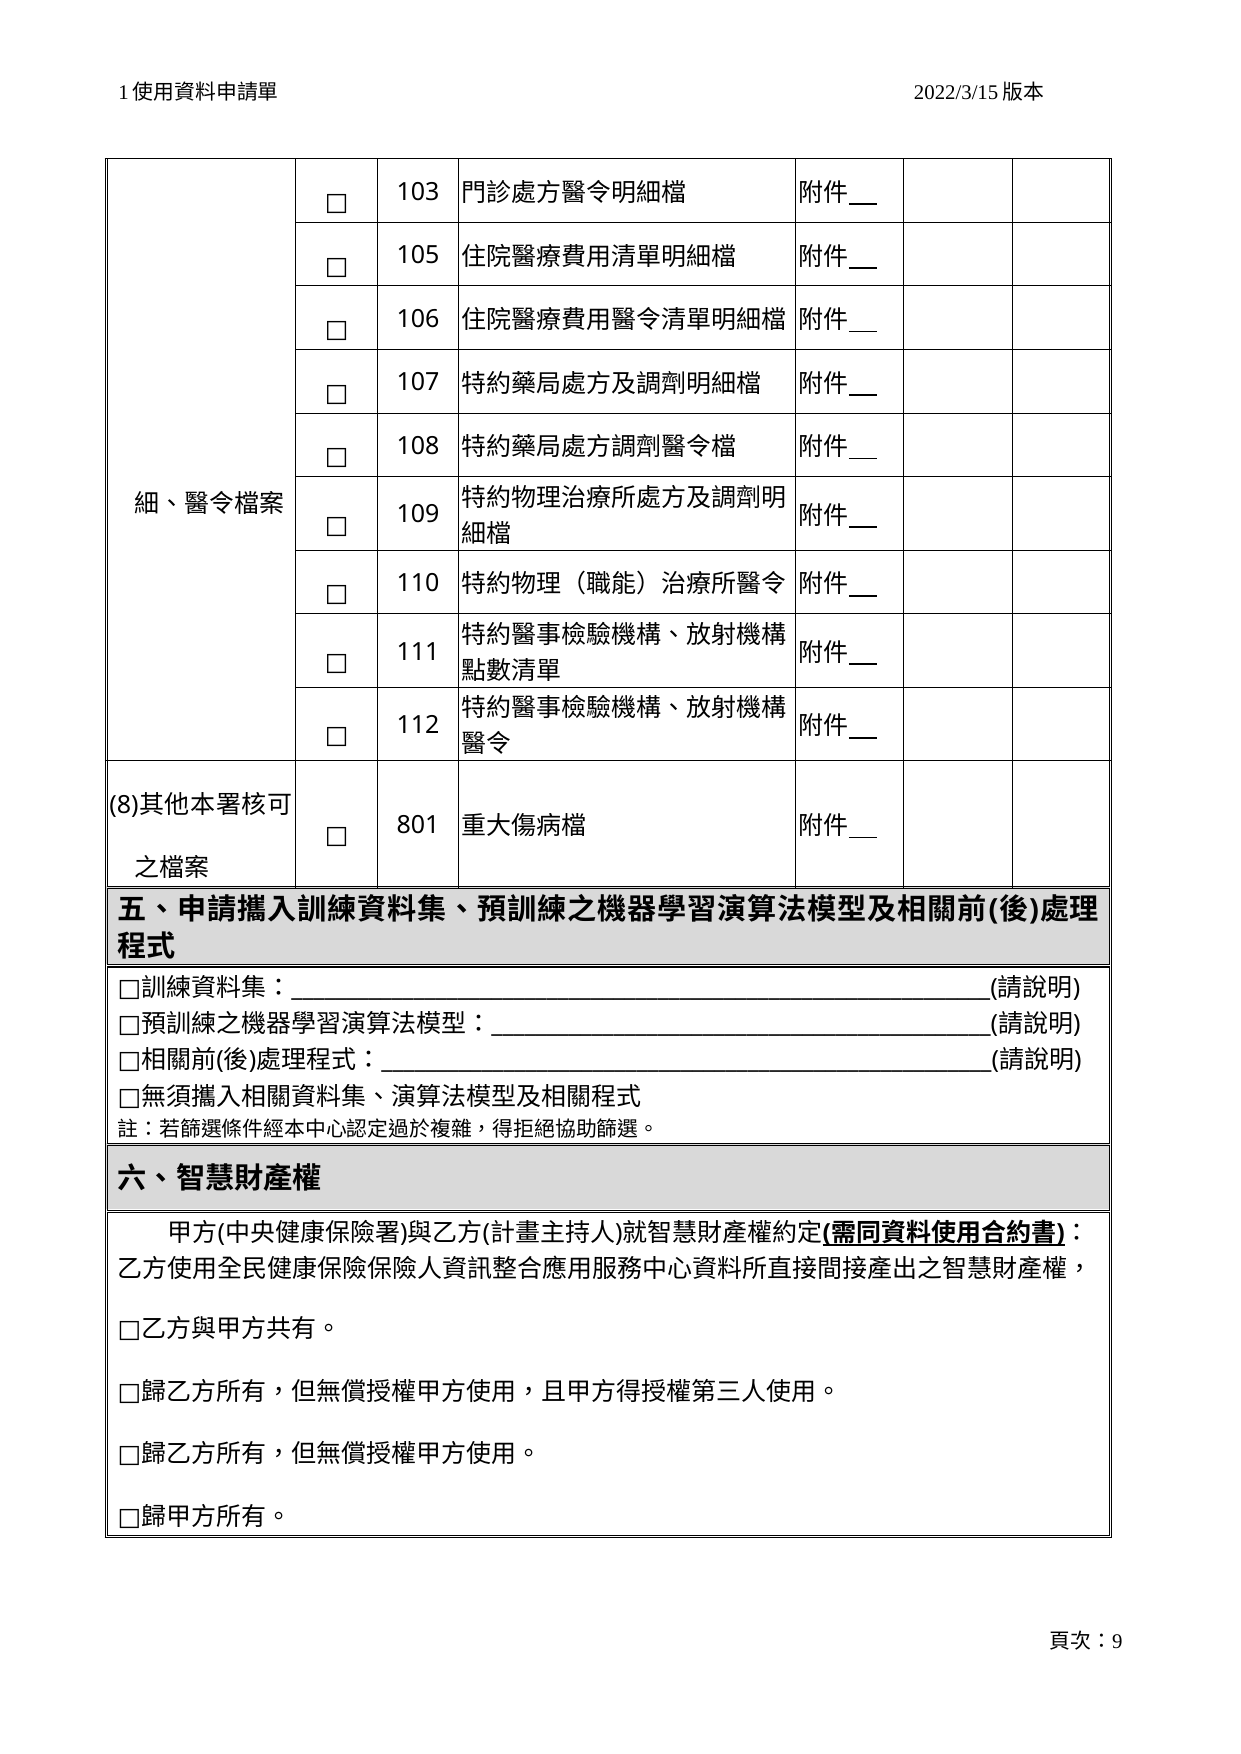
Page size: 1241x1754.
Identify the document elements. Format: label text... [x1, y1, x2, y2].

table_cell [904, 159, 1012, 222]
table_cell 特約藥局處方及調劑明細檔 [459, 350, 795, 412]
table_cell 特約醫事檢驗機構、放射機構點數清單 [459, 614, 795, 687]
table_cell 附件 [796, 286, 903, 349]
table_cell 重大傷病檔 [459, 761, 795, 886]
table_cell 附件 [796, 614, 903, 687]
table_cell □ [296, 159, 377, 222]
table_cell □ [296, 414, 377, 476]
table_cell 住院醫療費用清單明細檔 [459, 223, 795, 285]
table_cell 107 [378, 350, 458, 412]
table_cell [1013, 761, 1109, 886]
table_cell □ [296, 688, 377, 760]
table_cell 特約物理治療所處方及調劑明細檔 [459, 477, 795, 549]
table_cell [904, 350, 1012, 412]
table_cell [904, 223, 1012, 285]
table_cell [1013, 159, 1109, 222]
table_cell 105 [378, 223, 458, 285]
table_cell 六、智慧財產權 [108, 1146, 1109, 1209]
table_cell □ [296, 551, 377, 613]
table_cell 附件 [796, 159, 903, 222]
table_cell 110 [378, 551, 458, 613]
table_cell [1013, 688, 1109, 760]
table_cell 112 [378, 688, 458, 760]
table_cell 附件 [796, 223, 903, 285]
table_cell [904, 286, 1012, 349]
table_cell 801 [378, 761, 458, 886]
table_cell 109 [378, 477, 458, 549]
table_cell 附件 [796, 688, 903, 760]
table_cell [1013, 614, 1109, 687]
table_cell 特約物理（職能）治療所醫令 [459, 551, 795, 613]
table_cell 附件 [796, 350, 903, 412]
table_cell 特約藥局處方調劑醫令檔 [459, 414, 795, 476]
table_cell 106 [378, 286, 458, 349]
table_cell 附件 [796, 477, 903, 549]
table_cell (8)其他本署核可之檔案 [108, 761, 295, 886]
table_cell 103 [378, 159, 458, 222]
table_cell [904, 761, 1012, 886]
table_cell 111 [378, 614, 458, 687]
table_cell □ [296, 223, 377, 285]
table_cell □ [296, 350, 377, 412]
table_cell 甲方(中央健康保險署)與乙方(計畫主持人)就智慧財產權約定(需同資料使用合約書)： 乙方使用全民健康保險保險人資訊整合應用服務中心資料所直接間接產出之智慧財產權， □乙方與甲方共有。 □歸乙方所有，但無償授權甲方使用，且甲方得授權第三人使用。 □歸乙方所有，但無償授權甲方使用。 □歸甲方所有。 [108, 1213, 1109, 1535]
table_cell [1013, 350, 1109, 412]
table_cell [1013, 477, 1109, 549]
table_cell □ [296, 286, 377, 349]
table_cell [1013, 223, 1109, 285]
table_cell 108 [378, 414, 458, 476]
table_cell [1013, 414, 1109, 476]
table_cell □訓練資料集：_______________________________________________________________(請說明) □預訓練之機器學習演算法模型：_____________________________________________(請說明) □相關前(後)處理程式：_______________________________________________________(請說明) □無須攜入相關資料集、演算法模型及相關程式 註：若篩選條件經本中心認定過於複雜，得拒絕協助篩選。 [108, 968, 1109, 1143]
table_cell □ [296, 477, 377, 549]
table_cell [1013, 551, 1109, 613]
table_cell □ [296, 761, 377, 886]
table_cell [904, 477, 1012, 549]
table_cell 五、申請攜入訓練資料集、預訓練之機器學習演算法模型及相關前(後)處理程式 [108, 889, 1109, 964]
table_cell 附件 [796, 414, 903, 476]
table_cell 特約醫事檢驗機構、放射機構醫令 [459, 688, 795, 760]
table_cell [904, 414, 1012, 476]
table_cell [904, 688, 1012, 760]
table_cell 附件 [796, 761, 903, 886]
table_cell 門診處方醫令明細檔 [459, 159, 795, 222]
table_cell 附件 [796, 551, 903, 613]
table_cell 細、醫令檔案 [108, 159, 295, 760]
table_cell [904, 551, 1012, 613]
table_cell [1013, 286, 1109, 349]
table_cell 住院醫療費用醫令清單明細檔 [459, 286, 795, 349]
table_cell □ [296, 614, 377, 687]
table_cell [904, 614, 1012, 687]
